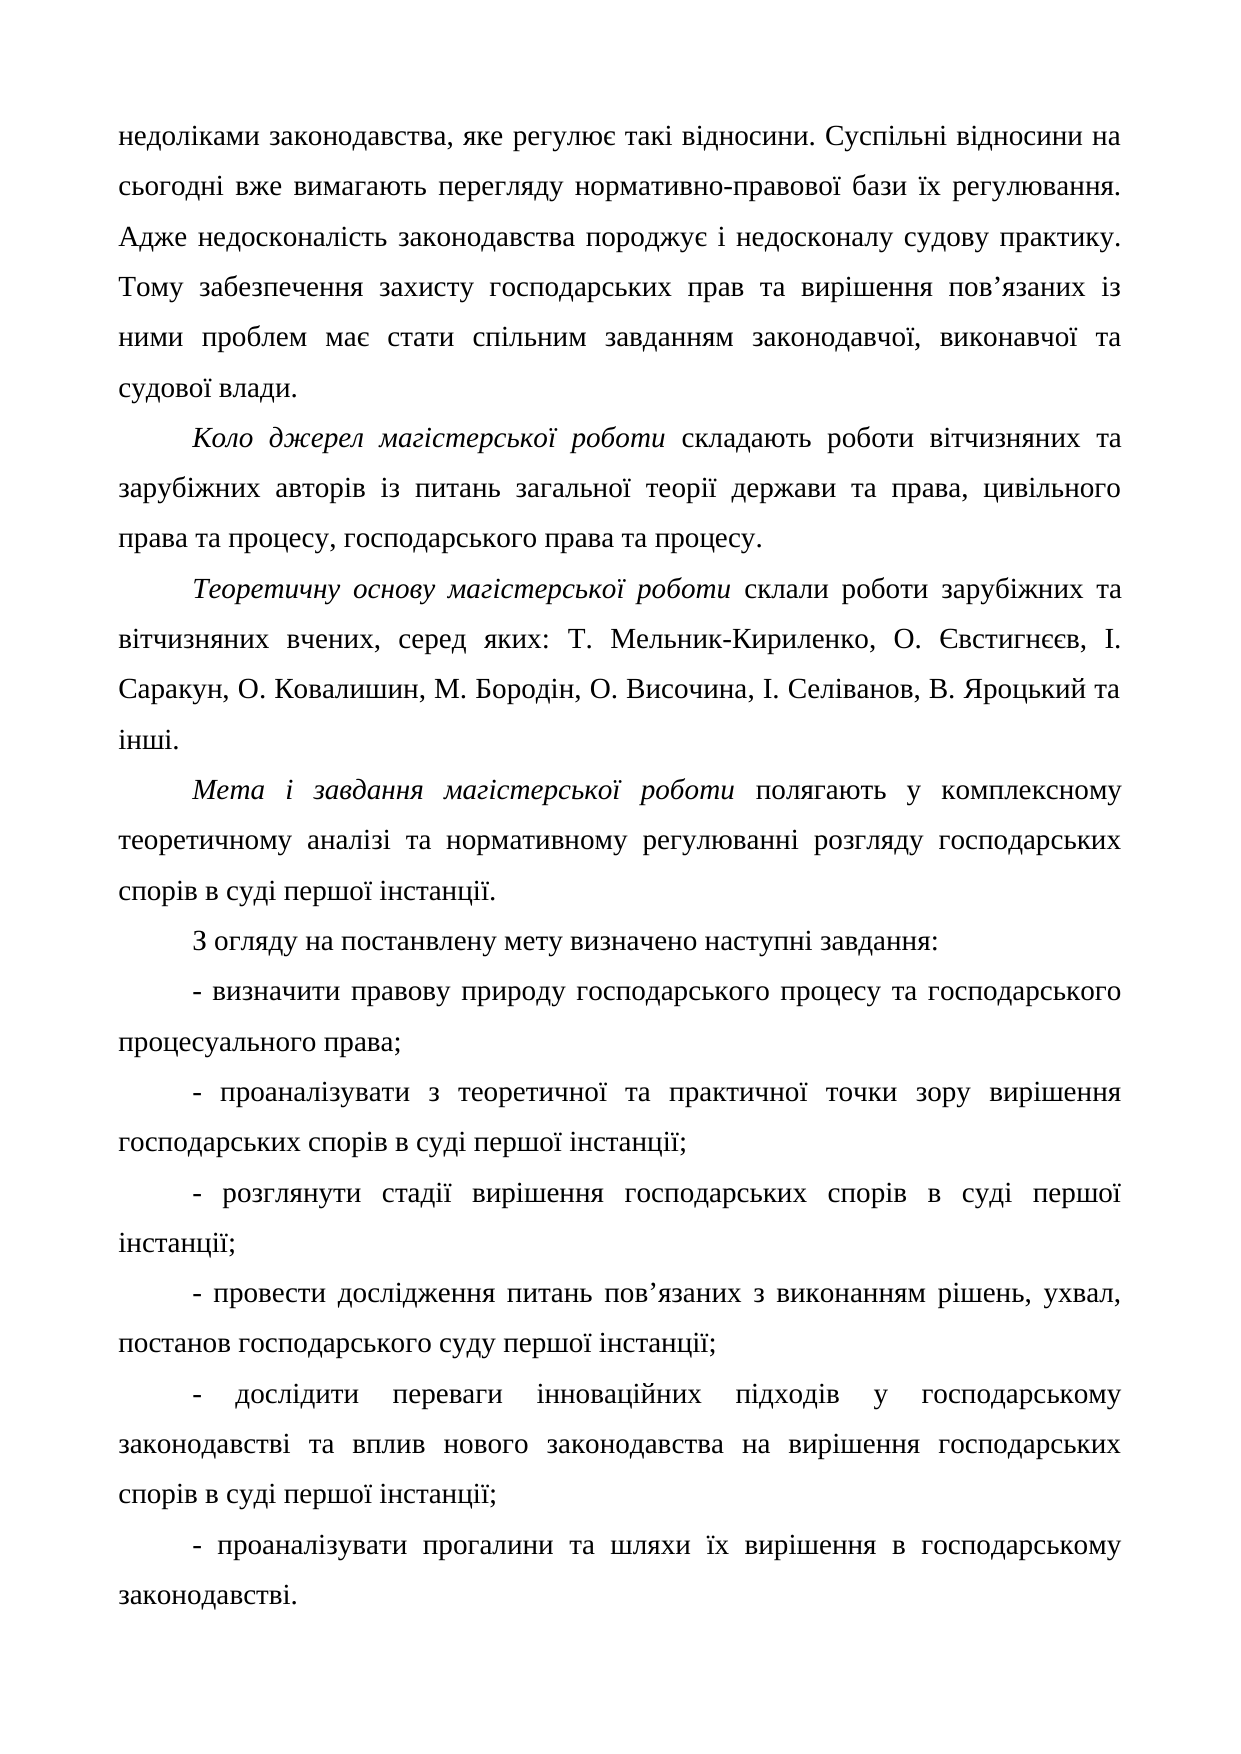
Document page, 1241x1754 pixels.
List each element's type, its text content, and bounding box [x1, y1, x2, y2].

text недоліками законодавства, яке регулює такі відносини. Суспільні відносини на сьогодні вже вимагають перегляду нормативно-правової бази їх регулювання. Адже недосконалість законодавства породжує і недосконалу судову практику. Тому забезпечення захисту господарських прав та вирішення пов’язаних із ними проблем має стати спільним завданням законодавчої, виконавчої та судової влади. [118, 118, 1122, 403]
text Теоретичну основу магістерської роботи склали роботи зарубіжних та вітчизняних вчених, серед яких: Т. Мельник-Кириленко, О. Євстигнєєв, І. Саракун, О. Ковалишин, М. Бородін, О. Височина, І. Селіванов, В. Яроцький та інші. [118, 571, 1122, 755]
text - розглянути стадії вирішення господарських спорів в суді першої інстанції; [118, 1175, 1122, 1258]
text - проаналізувати з теоретичної та практичної точки зору вирішення господарських спорів в суді першої інстанції; [118, 1074, 1122, 1158]
text Мета і завдання магістерської роботи полягають у комплексному теоретичному аналізі та нормативному регулюванні розгляду господарських спорів в суді першої інстанції. [118, 772, 1122, 906]
text - визначити правову природу господарського процесу та господарського процесуального права; [118, 973, 1122, 1057]
text - проаналізувати прогалини та шляхи їх вирішення в господарському законодавстві. [118, 1527, 1122, 1611]
text - дослідити переваги інноваційних підходів у господарському законодавстві та вплив нового законодавства на вирішення господарських спорів в суді першої інстанції; [118, 1376, 1122, 1510]
text - провести дослідження питань пов’язаних з виконанням рішень, ухвал, постанов господарського суду першої інстанції; [118, 1275, 1122, 1359]
text З огляду на постанвлену мету визначено наступні завдання: [118, 923, 1122, 957]
text Коло джерел магістерської роботи складають роботи вітчизняних та зарубіжних авторів із питань загальної теорії держави та права, цивільного права та процесу, господарського права та процесу. [118, 420, 1122, 554]
